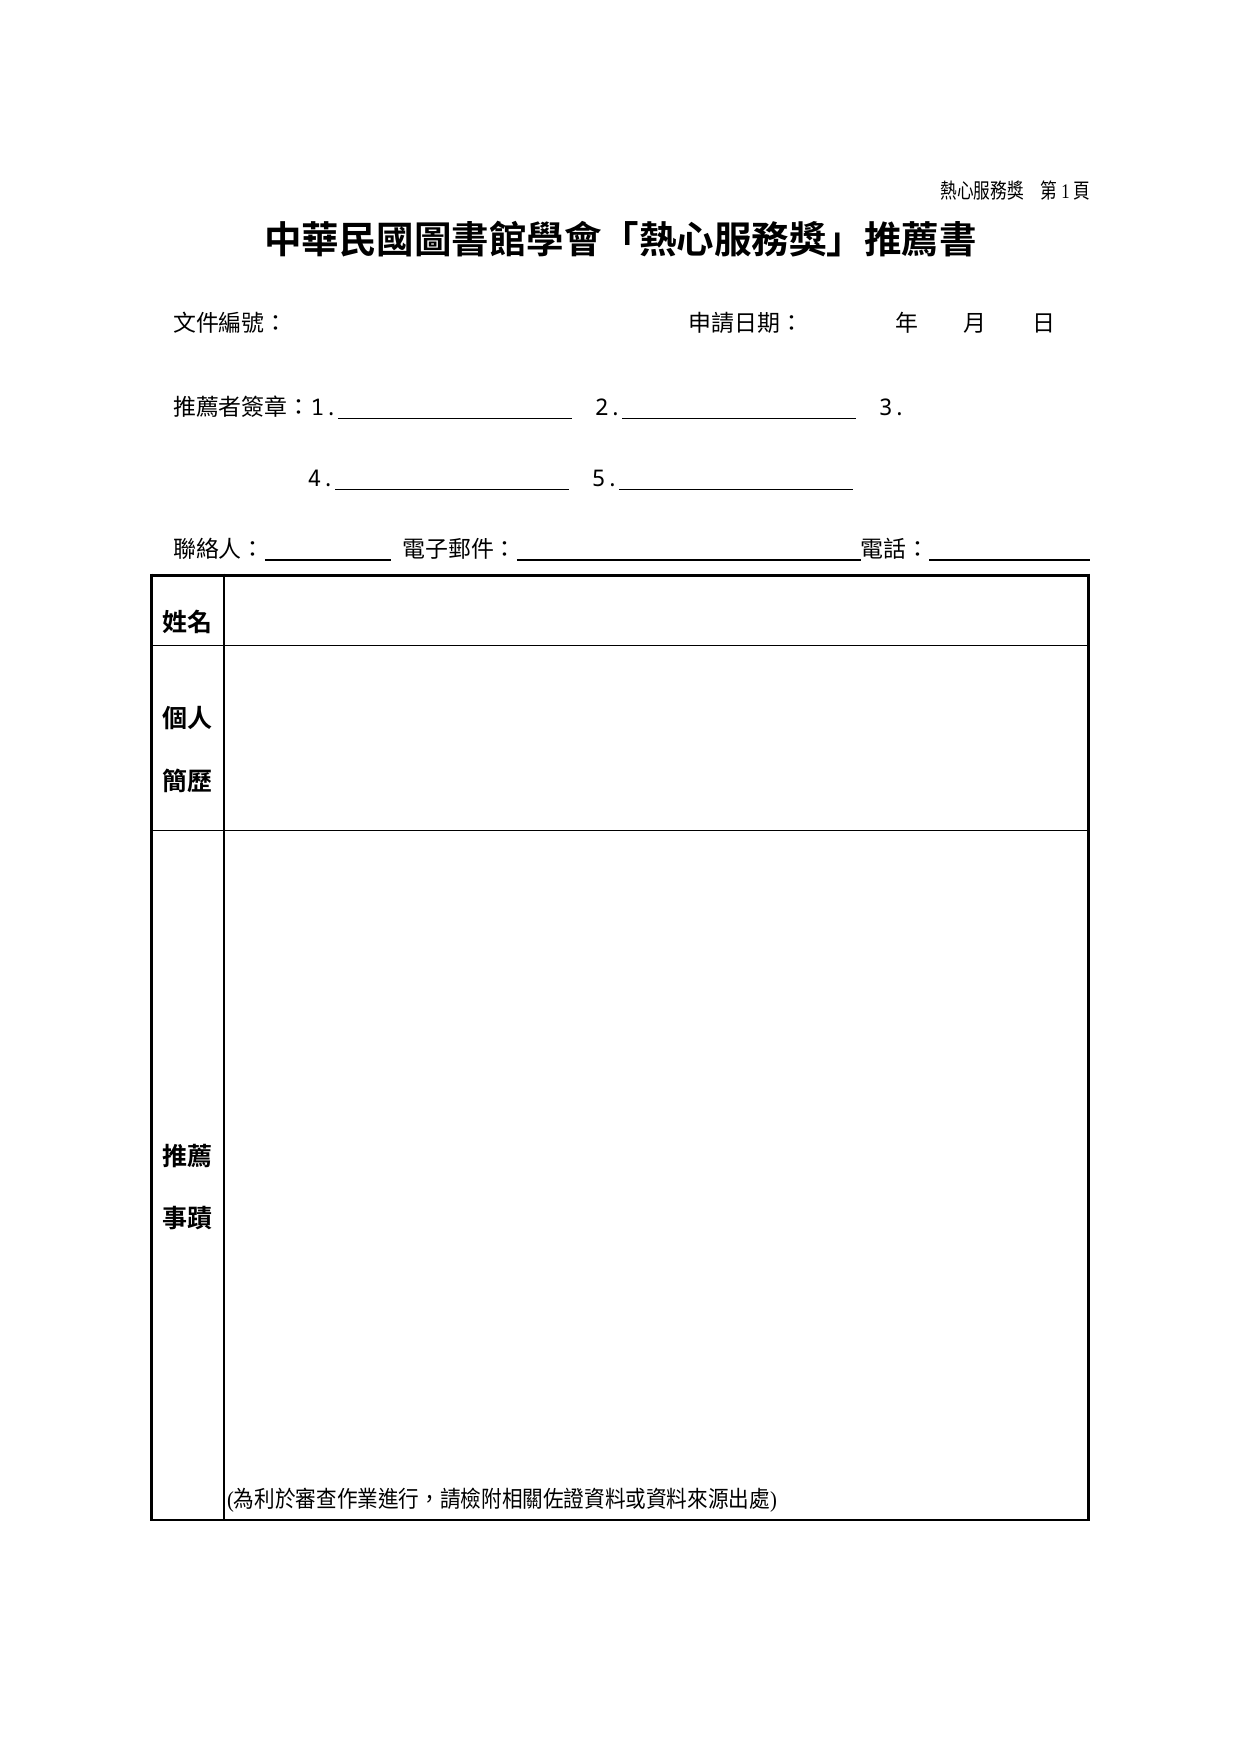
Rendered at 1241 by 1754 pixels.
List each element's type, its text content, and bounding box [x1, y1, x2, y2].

text 中華民國圖書館學會「熱心服務獎」推薦書 [150, 224, 1090, 261]
table_cell [225, 646, 1087, 830]
table_header [225, 577, 1087, 644]
table_cell 推薦事蹟 [153, 831, 223, 1519]
text 4. 5. [150, 460, 1090, 493]
table_header 姓名 [153, 577, 223, 644]
text 推薦者簽章：1. 2. 3. [150, 389, 1090, 423]
text 熱心服務獎 第1頁 [150, 175, 1090, 205]
table_cell (為利於審查作業進行，請檢附相關佐證資料或資料來源出處) [225, 831, 1087, 1519]
text 文件編號： 申請日期： 年 月 日 [150, 280, 1090, 342]
text 聯絡人： 電子郵件： 電話： [150, 531, 1090, 564]
table_cell 個人簡歷 [153, 646, 223, 830]
